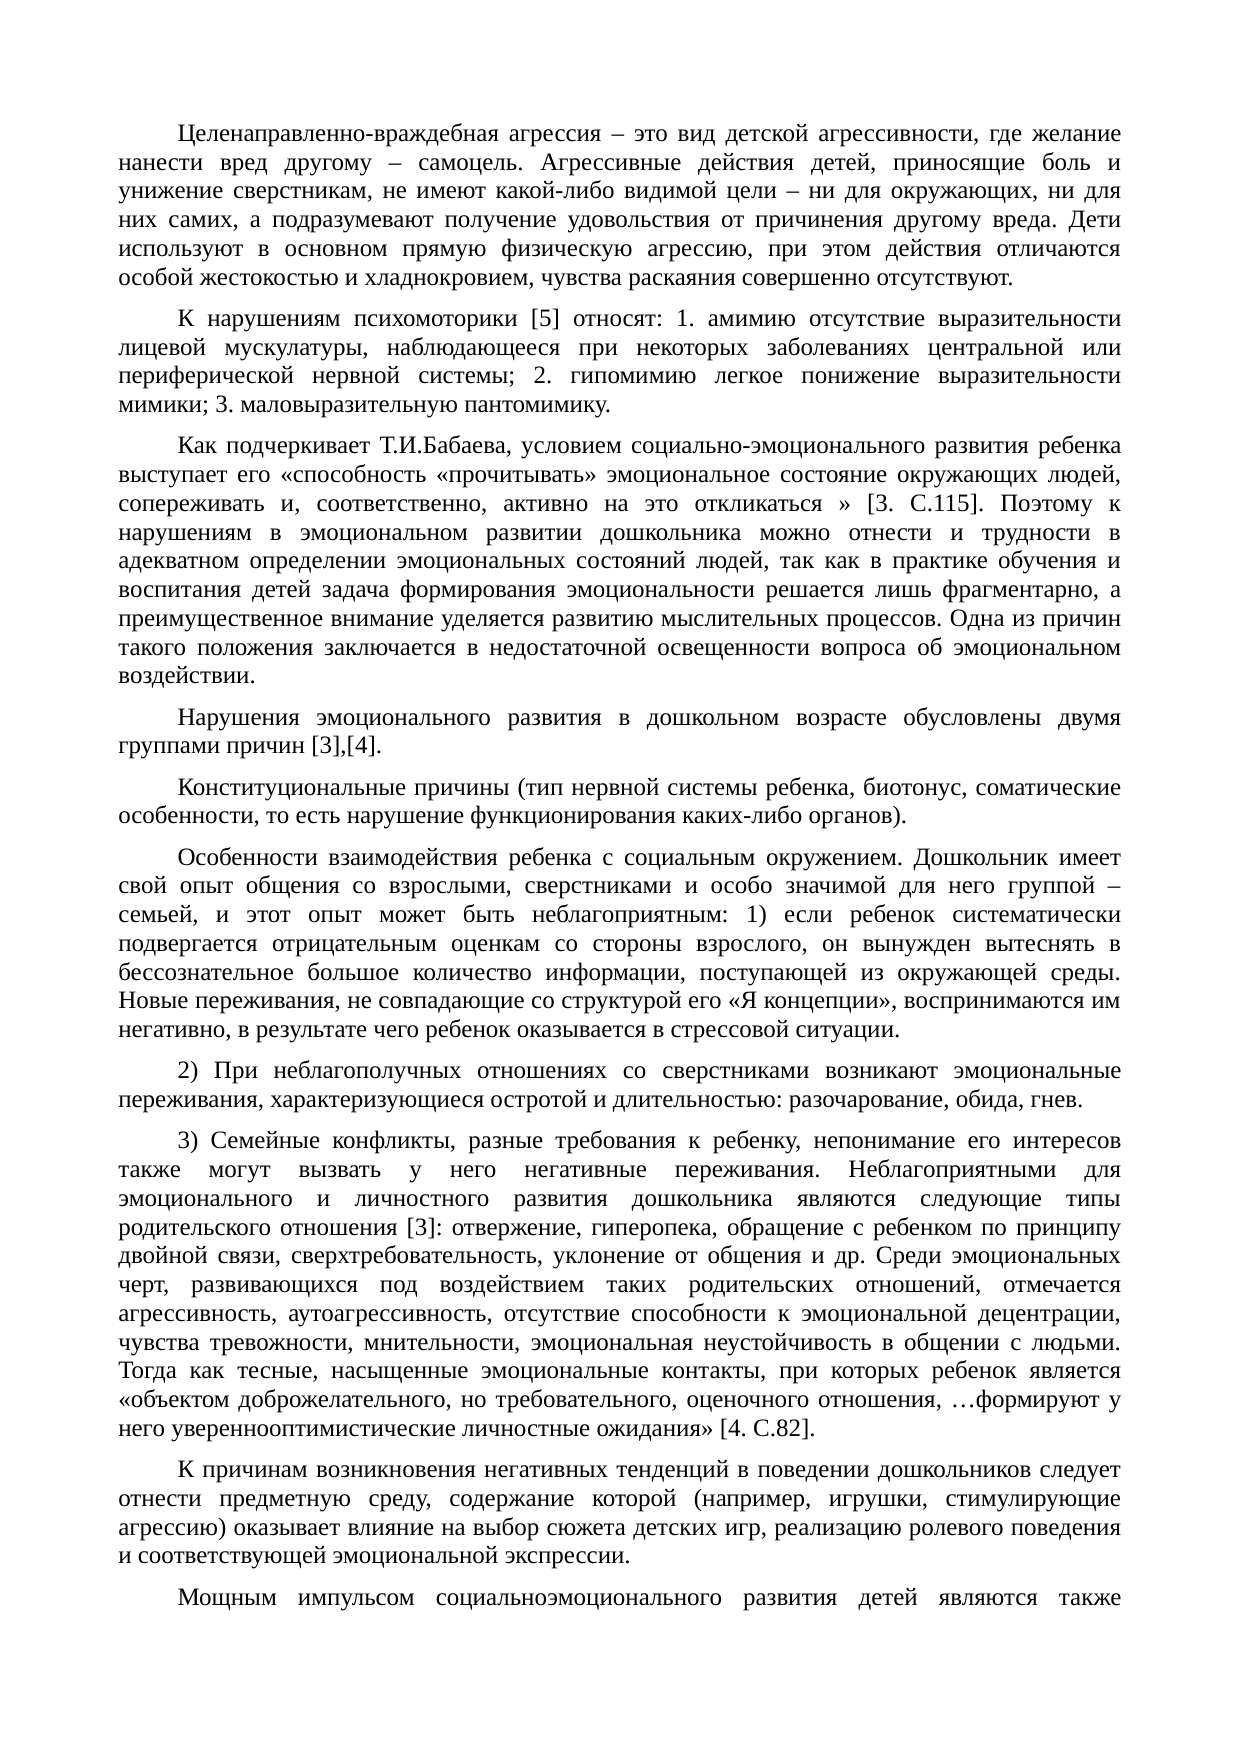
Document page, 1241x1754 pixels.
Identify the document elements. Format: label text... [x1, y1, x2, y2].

text Нарушения эмоционального развития в дошкольном возрасте обусловлены двумя группами причин [3],[4]. [118, 702, 1122, 759]
text 2) При неблагополучных отношениях со сверстниками возникают эмоциональные переживания, характеризующиеся остротой и длительностью: разочарование, обида, гнев. [118, 1056, 1122, 1113]
text Как подчеркивает Т.И.Бабаева, условием социально-эмоционального развития ребенка выступает его «способность «прочитывать» эмоциональное состояние окружающих людей, сопереживать и, соответственно, активно на это откликаться » [3. С.115]. Поэтому к нарушениям в эмоциональном развитии дошкольника можно отнести и трудности в адекватном определении эмоциональных состояний людей, так как в практике обучения и воспитания детей задача формирования эмоциональности решается лишь фрагментарно, а преимущественное внимание уделяется развитию мыслительных процессов. Одна из причин такого положения заключается в недостаточной освещенности вопроса об эмоциональном воздействии. [118, 431, 1122, 689]
text Конституциональные причины (тип нервной системы ребенка, биотонус, соматические особенности, то есть нарушение функционирования каких-либо органов). [118, 772, 1122, 829]
text К нарушениям психомоторики [5] относят: 1. амимию отсутствие выразительности лицевой мускулатуры, наблюдающееся при некоторых заболеваниях центральной или периферической нервной системы; 2. гипомимию легкое понижение выразительности мимики; 3. маловыразительную пантомимику. [118, 303, 1122, 418]
text 3) Семейные конфликты, разные требования к ребенку, непонимание его интересов также могут вызвать у него негативные переживания. Неблагоприятными для эмоционального и личностного развития дошкольника являются следующие типы родительского отношения [3]: отвержение, гиперопека, обращение с ребенком по принципу двойной связи, сверхтребовательность, уклонение от общения и др. Среди эмоциональных черт, развивающихся под воздействием таких родительских отношений, отмечается агрессивность, аутоагрессивность, отсутствие способности к эмоциональной децентрации, чувства тревожности, мнительности, эмоциональная неустойчивость в общении с людьми. Тогда как тесные, насыщенные эмоциональные контакты, при которых ребенок является «объектом доброжелательного, но требовательного, оценочного отношения, …формируют у него увереннооптимистические личностные ожидания» [4. С.82]. [118, 1126, 1122, 1442]
text Целенаправленно-враждебная агрессия – это вид детской агрессивности, где желание нанести вред другому – самоцель. Агрессивные действия детей, приносящие боль и унижение сверстникам, не имеют какой-либо видимой цели – ни для окружающих, ни для них самих, а подразумевают получение удовольствия от причинения другому вреда. Дети используют в основном прямую физическую агрессию, при этом действия отличаются особой жестокостью и хладнокровием, чувства раскаяния совершенно отсутствуют. [118, 118, 1122, 291]
text Особенности взаимодействия ребенка с социальным окружением. Дошкольник имеет свой опыт общения со взрослыми, сверстниками и особо значимой для него группой – семьей, и этот опыт может быть неблагоприятным: 1) если ребенок систематически подвергается отрицательным оценкам со стороны взрослого, он вынужден вытеснять в бессознательное большое количество информации, поступающей из окружающей среды. Новые переживания, не совпадающие со структурой его «Я концепции», воспринимаются им негативно, в результате чего ребенок оказывается в стрессовой ситуации. [118, 842, 1122, 1043]
text К причинам возникновения негативных тенденций в поведении дошкольников следует отнести предметную среду, содержание которой (например, игрушки, стимулирующие агрессию) оказывает влияние на выбор сюжета детских игр, реализацию ролевого поведения и соответствующей эмоциональной экспрессии. [118, 1454, 1122, 1569]
text Мощным импульсом социальноэмоционального развития детей являются также [118, 1582, 1122, 1611]
